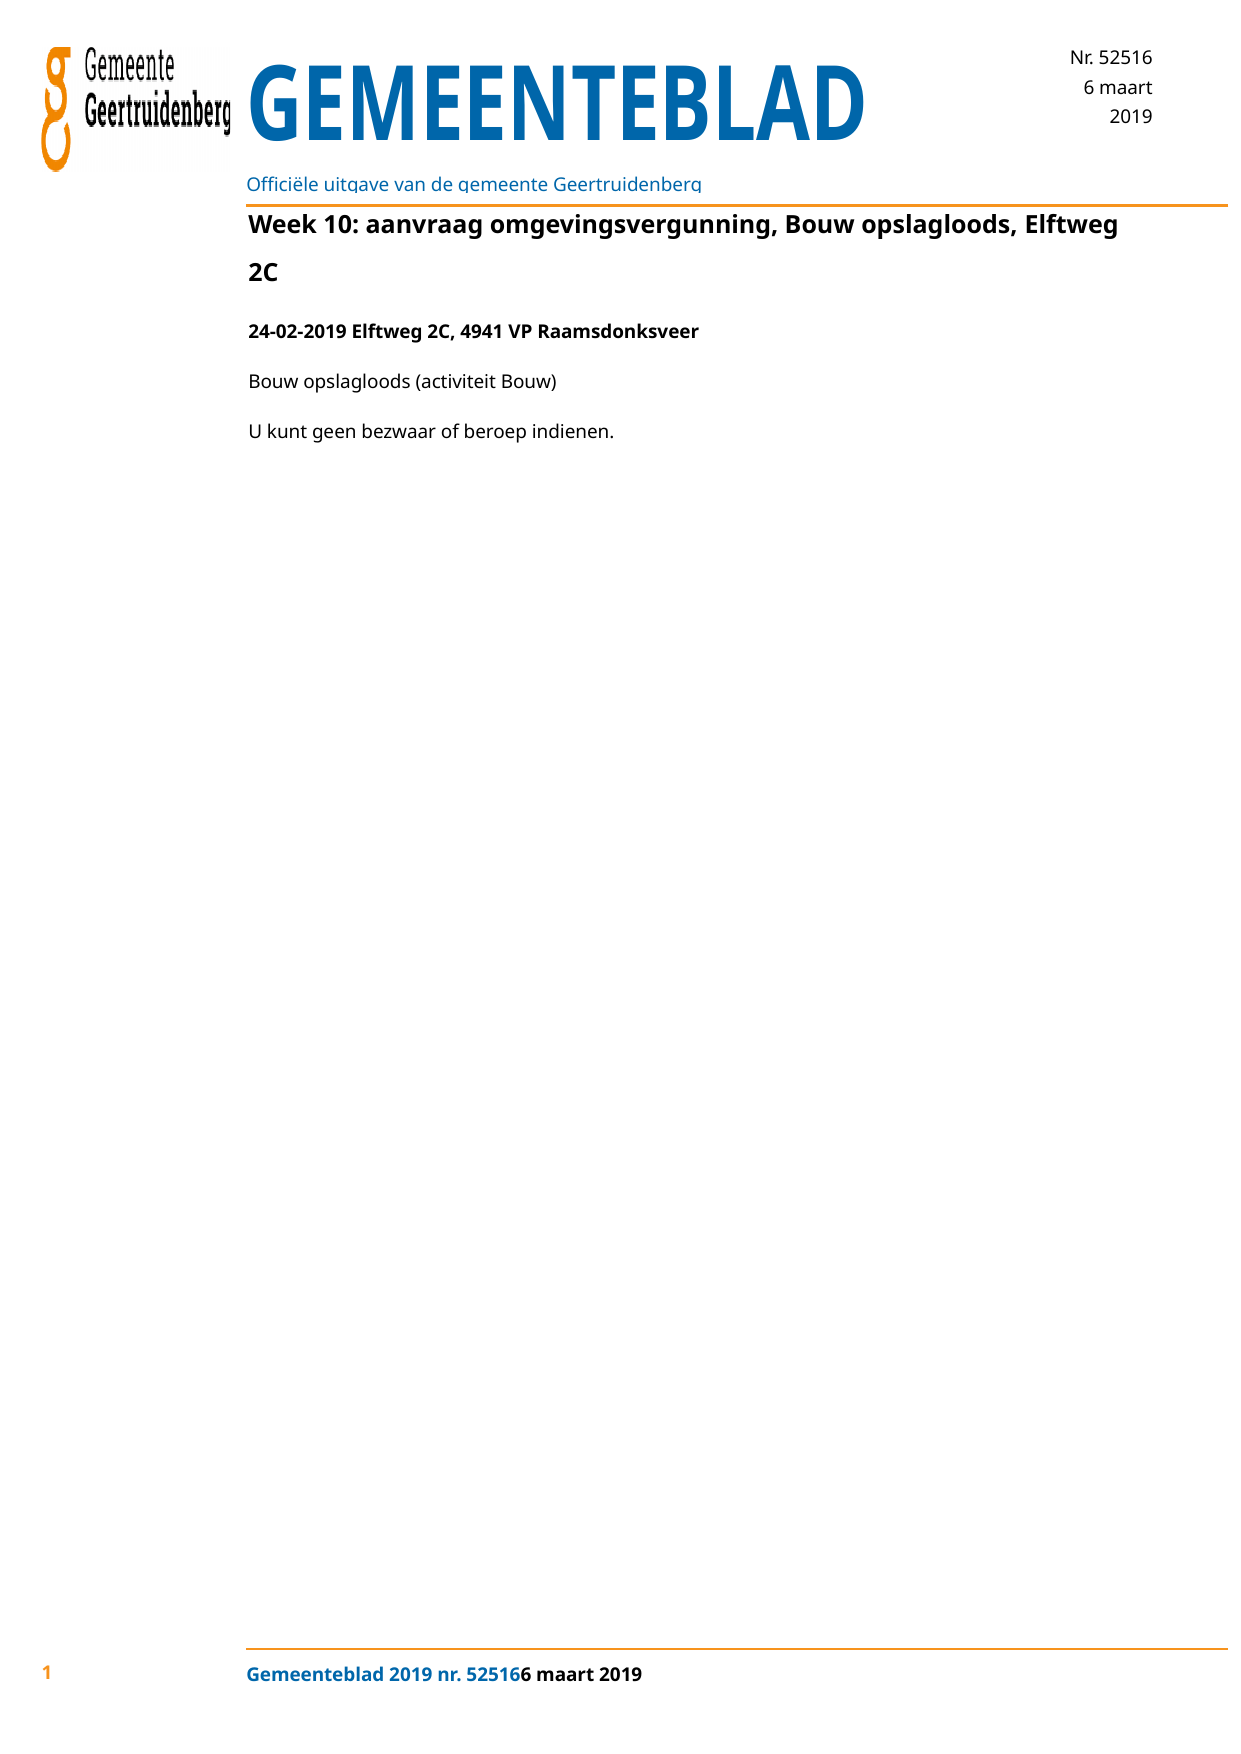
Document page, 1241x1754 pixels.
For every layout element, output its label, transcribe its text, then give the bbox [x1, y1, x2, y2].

picture [41, 47, 231, 172]
text Bouw opslagloods (activiteit Bouw) [248, 368, 1152, 394]
text U kunt geen bezwaar of beroep indienen. [248, 419, 1152, 444]
text Week 10: aanvraag omgevingsvergunning, Bouw opslagloods, Elftweg 2C [248, 207, 1152, 288]
text 24-02-2019 Elftweg 2C, 4941 VP Raamsdonksveer [248, 318, 1152, 344]
